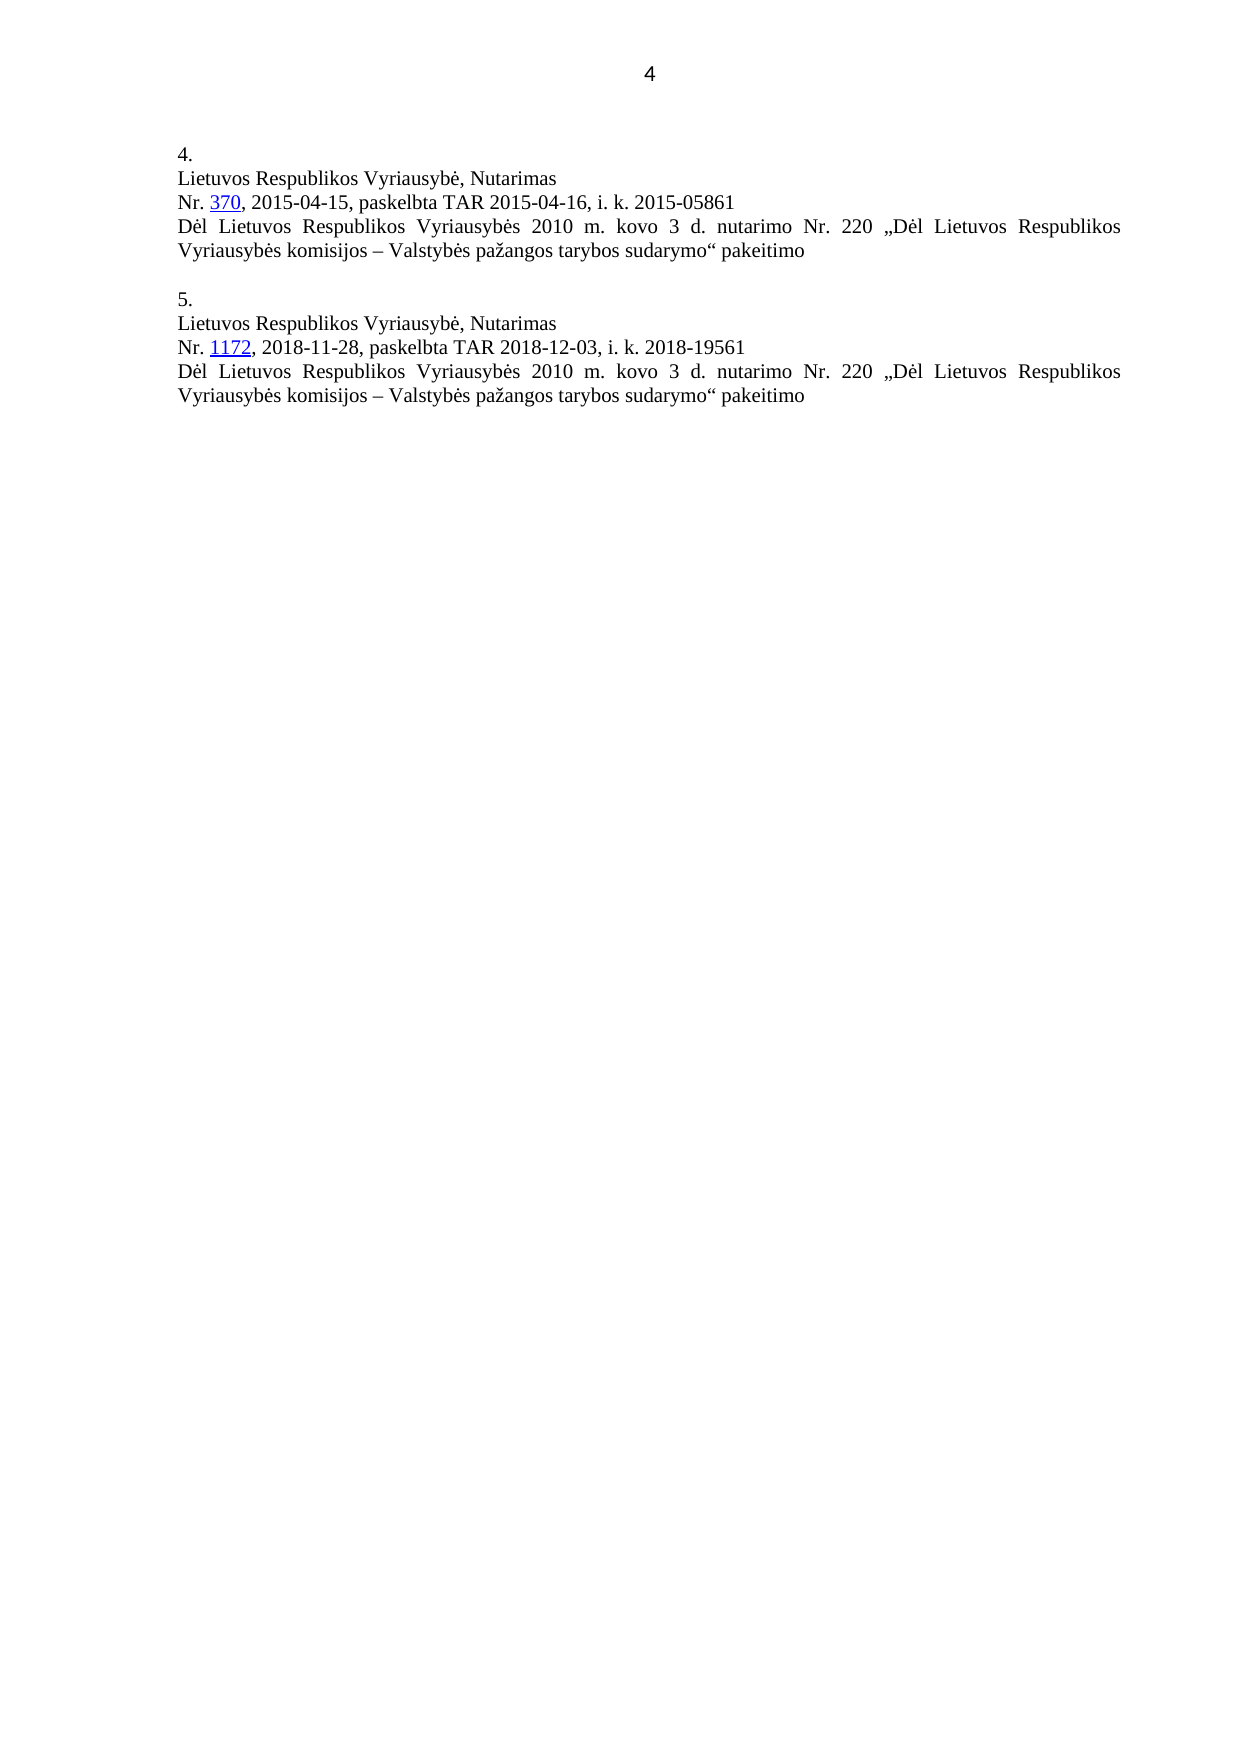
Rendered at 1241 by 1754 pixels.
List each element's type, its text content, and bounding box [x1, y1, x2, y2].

text Nr. 370, 2015-04-15, paskelbta TAR 2015-04-16, i. k. 2015-05861 [177, 190, 1122, 214]
text Lietuvos Respublikos Vyriausybė, Nutarimas [177, 311, 1122, 335]
text Dėl Lietuvos Respublikos Vyriausybės 2010 m. kovo 3 d. nutarimo Nr. 220 „Dėl Lietuvos Respublikos Vyriausybės komisijos – Valstybės pažangos tarybos sudarymo“ pakeitimo [177, 359, 1122, 407]
text Nr. 1172, 2018-11-28, paskelbta TAR 2018-12-03, i. k. 2018-19561 [177, 335, 1122, 359]
text 4. [177, 142, 1122, 166]
text Lietuvos Respublikos Vyriausybė, Nutarimas [177, 166, 1122, 190]
text 5. [177, 287, 1122, 311]
text Dėl Lietuvos Respublikos Vyriausybės 2010 m. kovo 3 d. nutarimo Nr. 220 „Dėl Lietuvos Respublikos Vyriausybės komisijos – Valstybės pažangos tarybos sudarymo“ pakeitimo [177, 214, 1122, 262]
